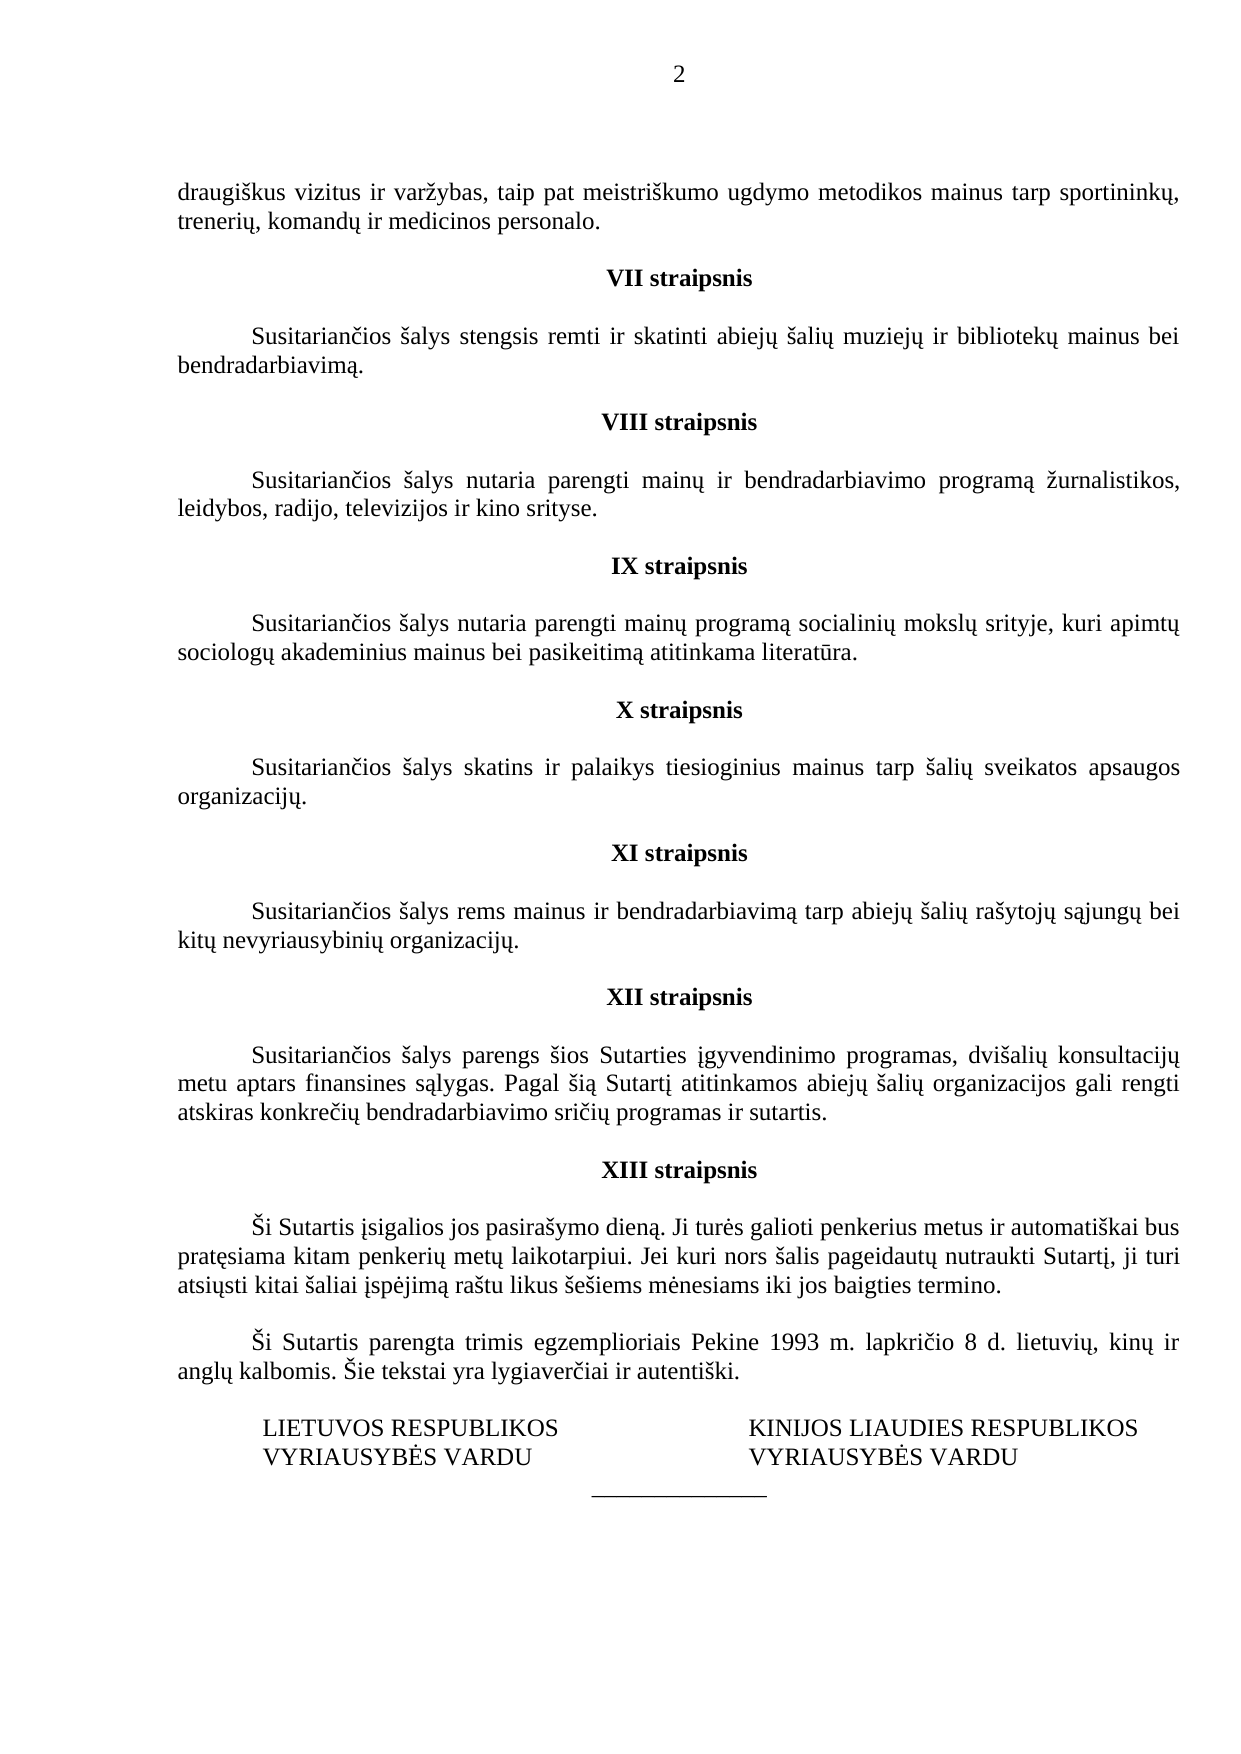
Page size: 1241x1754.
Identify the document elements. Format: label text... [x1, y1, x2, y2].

text IX straipsnis [177, 551, 1181, 580]
text Susitariančios šalys nutaria parengti mainų ir bendradarbiavimo programą žurnalistikos, leidybos, radijo, televizijos ir kino srityse. [177, 465, 1181, 522]
text Susitariančios šalys skatins ir palaikys tiesioginius mainus tarp šalių sveikatos apsaugos organizacijų. [177, 752, 1181, 810]
table_header KINIJOS LIAUDIES RESPUBLIKOS [678, 1414, 1181, 1442]
table_cell VYRIAUSYBĖS VARDU [678, 1442, 1181, 1471]
text Susitariančios šalys parengs šios Sutarties įgyvendinimo programas, dvišalių konsultacijų metu aptars finansines sąlygas. Pagal šią Sutartį atitinkamos abiejų šalių organizacijos gali rengti atskiras konkrečių bendradarbiavimo sričių programas ir sutartis. [177, 1040, 1181, 1126]
text XI straipsnis [177, 838, 1181, 867]
text X straipsnis [177, 695, 1181, 723]
text VII straipsnis [177, 263, 1181, 292]
text XIII straipsnis [177, 1155, 1181, 1183]
text ______________ [177, 1471, 1181, 1500]
text Ši Sutartis įsigalios jos pasirašymo dieną. Ji turės galioti penkerius metus ir automatiškai bus pratęsiama kitam penkerių metų laikotarpiui. Jei kuri nors šalis pageidautų nutraukti Sutartį, ji turi atsiųsti kitai šaliai įspėjimą raštu likus šešiems mėnesiams iki jos baigties termino. [177, 1212, 1181, 1298]
text XII straipsnis [177, 982, 1181, 1011]
table_cell VYRIAUSYBĖS VARDU [177, 1442, 678, 1471]
text Ši Sutartis parengta trimis egzemplioriais Pekine 1993 m. lapkričio 8 d. lietuvių, kinų ir anglų kalbomis. Šie tekstai yra lygiaverčiai ir autentiški. [177, 1327, 1181, 1385]
text VIII straipsnis [177, 407, 1181, 436]
table_header LIETUVOS RESPUBLIKOS [177, 1414, 678, 1442]
text Susitariančios šalys stengsis remti ir skatinti abiejų šalių muziejų ir bibliotekų mainus bei bendradarbiavimą. [177, 321, 1181, 378]
text Susitariančios šalys rems mainus ir bendradarbiavimą tarp abiejų šalių rašytojų sąjungų bei kitų nevyriausybinių organizacijų. [177, 896, 1181, 953]
text draugiškus vizitus ir varžybas, taip pat meistriškumo ugdymo metodikos mainus tarp sportininkų, trenerių, komandų ir medicinos personalo. [177, 177, 1181, 235]
text Susitariančios šalys nutaria parengti mainų programą socialinių mokslų srityje, kuri apimtų sociologų akademinius mainus bei pasikeitimą atitinkama literatūra. [177, 608, 1181, 666]
